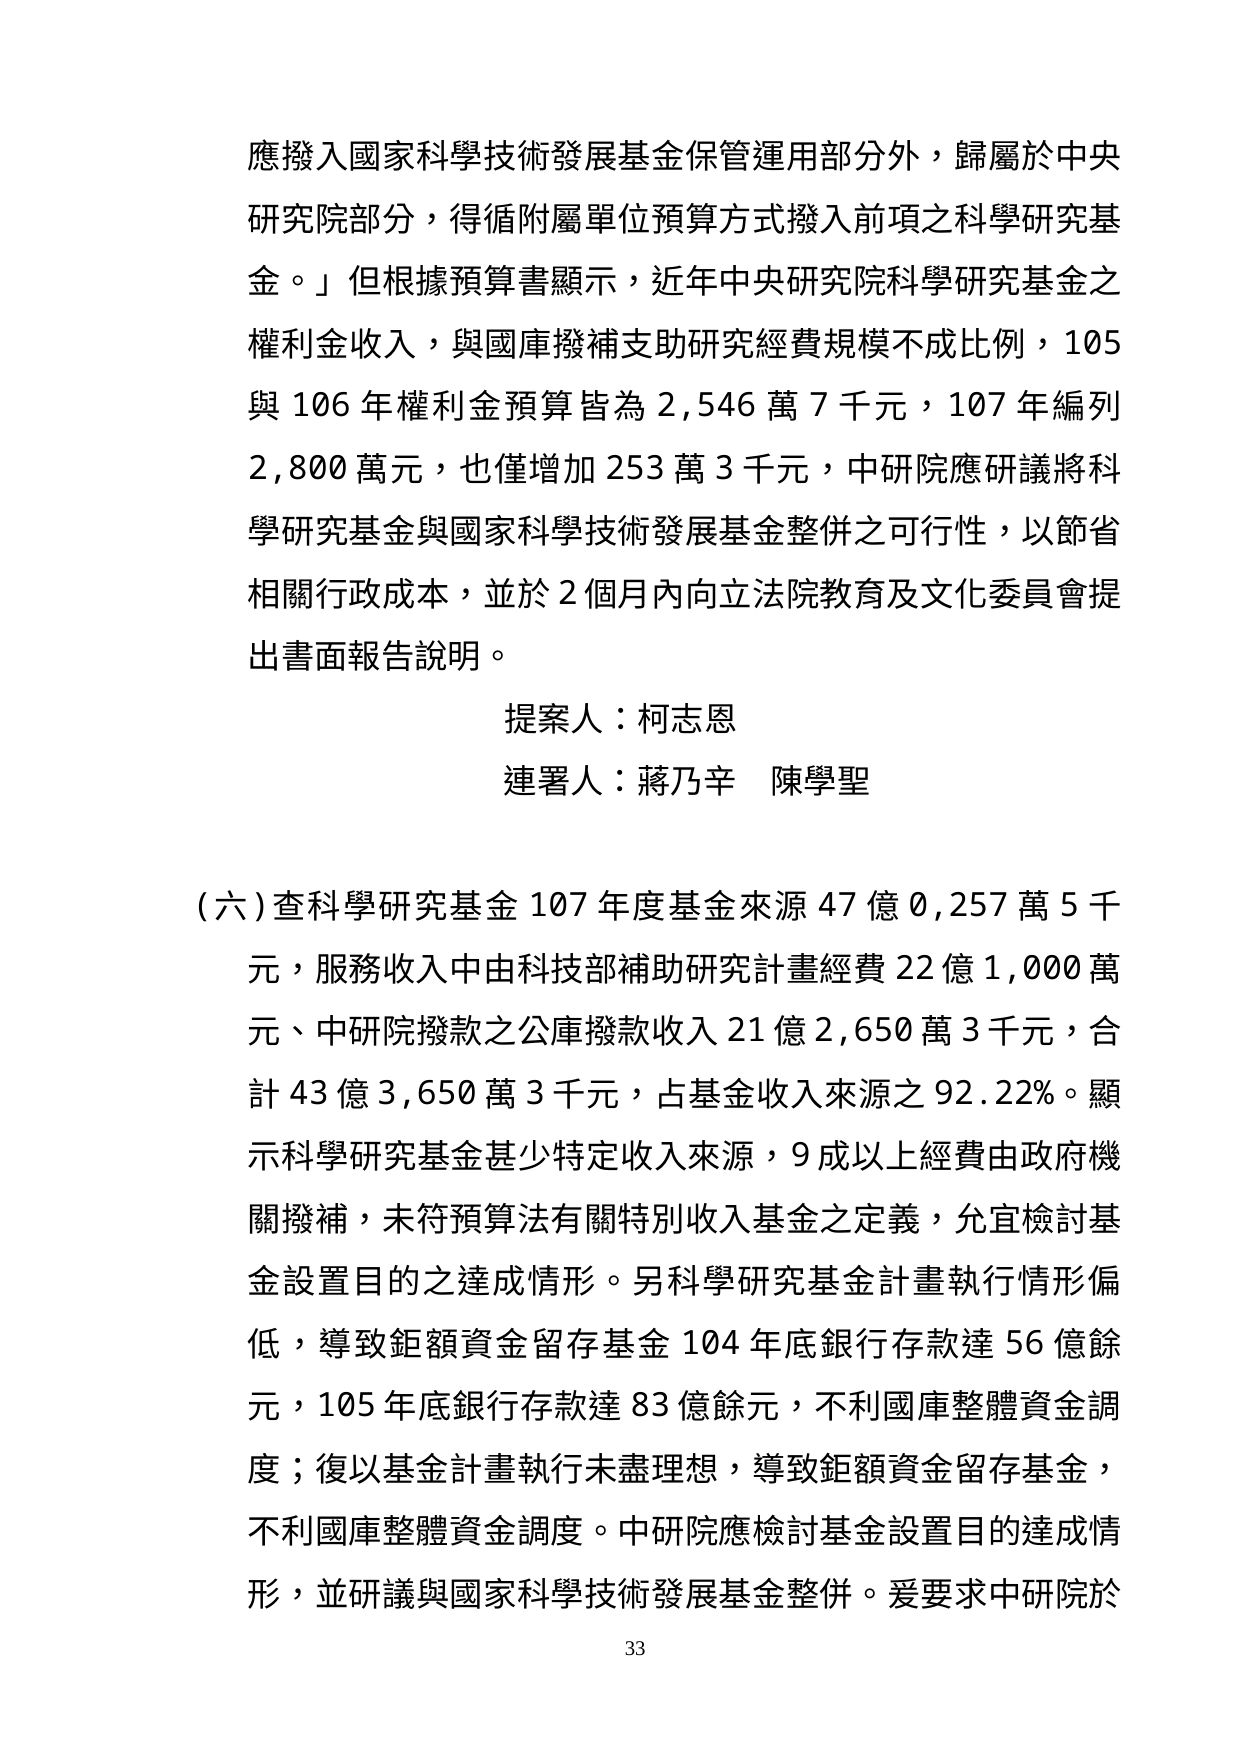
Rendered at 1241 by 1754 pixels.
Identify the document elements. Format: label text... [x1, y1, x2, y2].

text (六)查科學研究基金107年度基金來源47億0,257萬5千元，服務收入中由科技部補助研究計畫經費22億1,000萬元、中研院撥款之公庫撥款收入21億2,650萬3千元，合計43億3,650萬3千元，占基金收入來源之92.22%。顯示科學研究基金甚少特定收入來源，9成以上經費由政府機關撥補，未符預算法有關特別收入基金之定義，允宜檢討基金設置目的之達成情形。另科學研究基金計畫執行情形偏低，導致鉅額資金留存基金104年底銀行存款達56億餘元，105年底銀行存款達83億餘元，不利國庫整體資金調度；復以基金計畫執行未盡理想，導致鉅額資金留存基金，不利國庫整體資金調度。中研院應檢討基金設置目的達成情形，並研議與國家科學技術發展基金整併。爰要求中研院於 [148, 862, 1122, 1612]
text 連署人：蔣乃辛 陳學聖 [244, 737, 1122, 800]
text 提案人：柯志恩 [244, 675, 1122, 737]
text 應撥入國家科學技術發展基金保管運用部分外，歸屬於中央研究院部分，得循附屬單位預算方式撥入前項之科學研究基金。」但根據預算書顯示，近年中央研究院科學研究基金之權利金收入，與國庫撥補支助研究經費規模不成比例，105與106年權利金預算皆為2,546萬7千元，107年編列2,800萬元，也僅增加253萬3千元，中研院應研議將科學研究基金與國家科學技術發展基金整併之可行性，以節省相關行政成本，並於2個月內向立法院教育及文化委員會提出書面報告說明。 [148, 112, 1122, 675]
